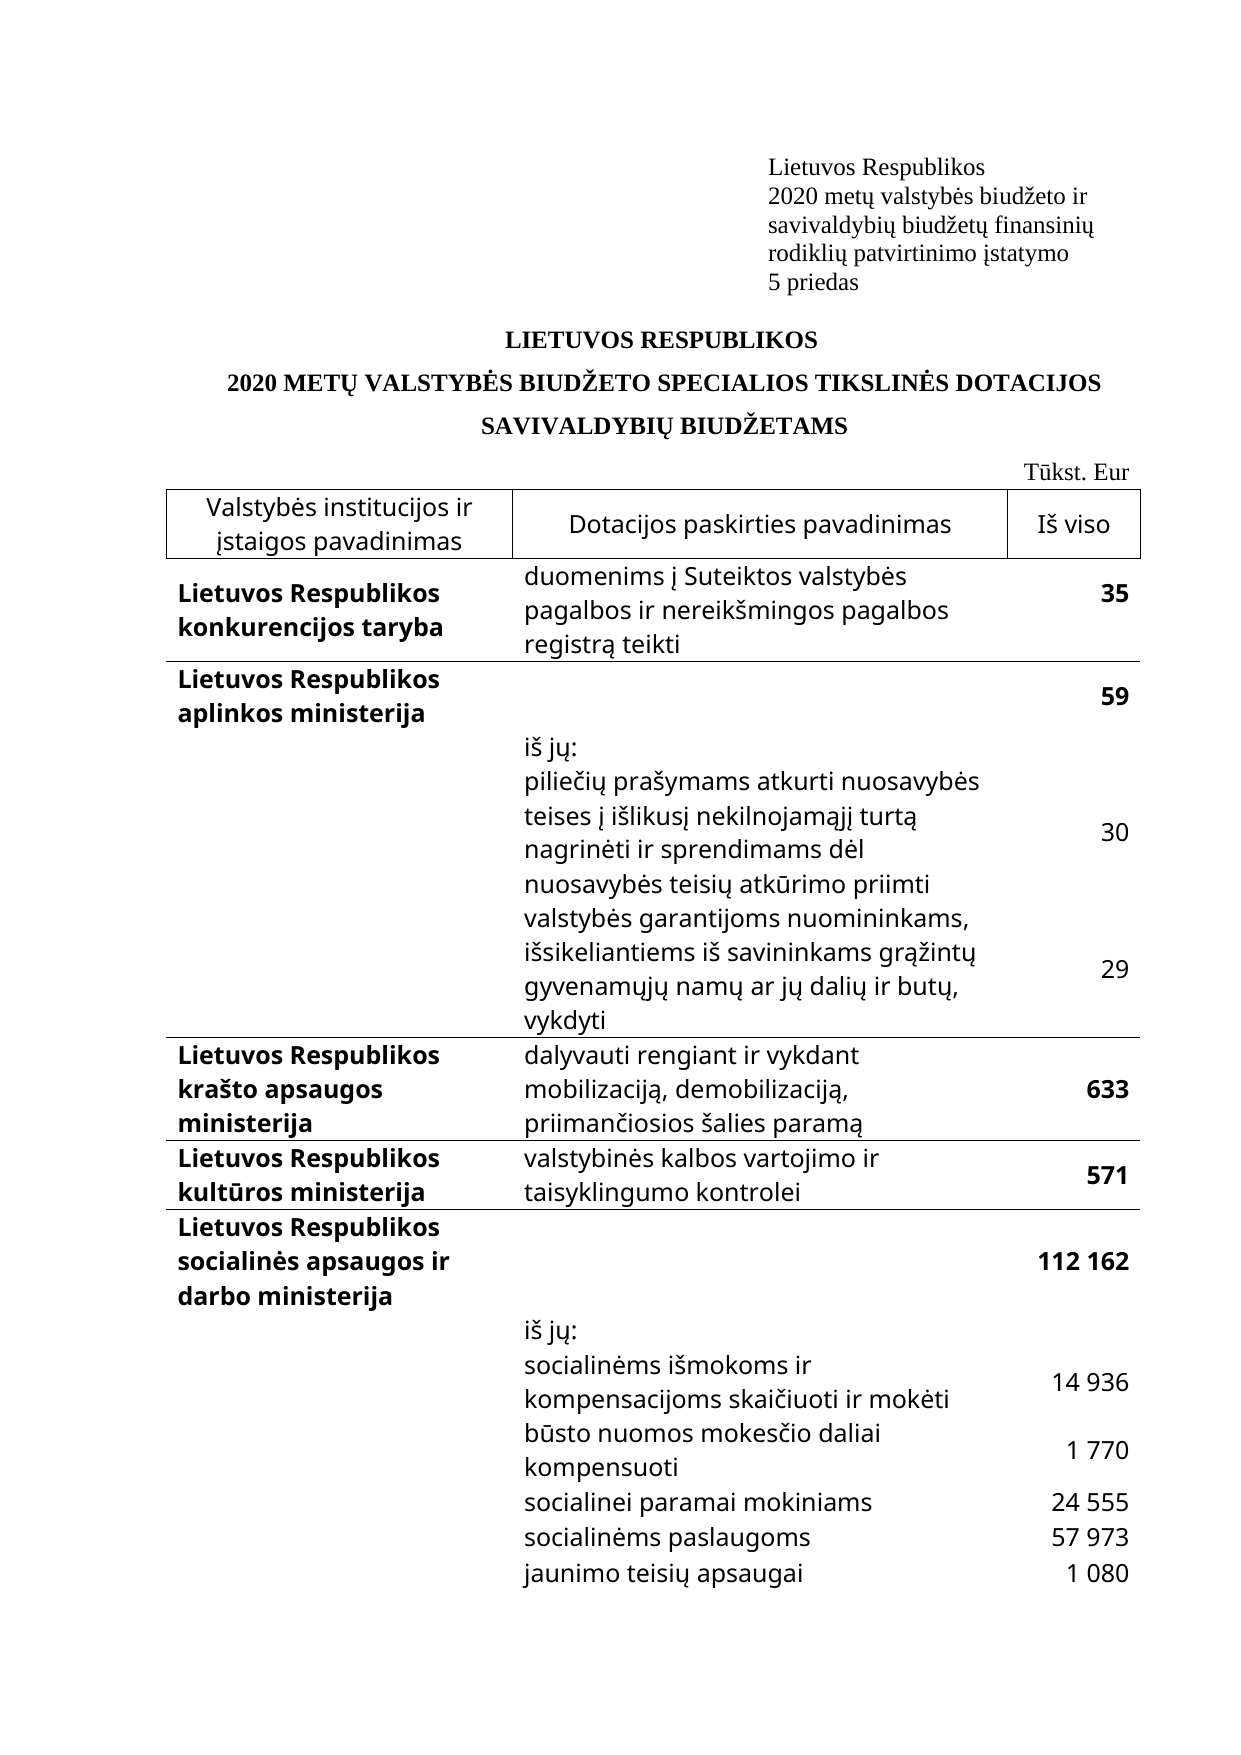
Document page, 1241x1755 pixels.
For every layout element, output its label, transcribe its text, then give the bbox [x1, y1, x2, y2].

table_cell 29 [1008, 900, 1140, 1037]
table_cell [166, 1484, 513, 1519]
table_header [513, 454, 1008, 488]
table_cell 59 [1008, 662, 1140, 730]
table_cell 571 [1008, 1141, 1140, 1209]
table_cell [166, 1348, 513, 1416]
text 2020 metų valstybės biudžeto ir [177, 181, 1152, 210]
table_cell [166, 900, 513, 1037]
table_cell Lietuvos Respublikos konkurencijos taryba [166, 559, 513, 661]
table_cell 14 936 [1008, 1348, 1140, 1416]
table_header [166, 454, 513, 488]
table_cell [166, 1519, 513, 1555]
table_cell 57 973 [1008, 1519, 1140, 1555]
text 2020 METŲ VALSTYBĖS BIUDŽETO SPECIALIOS TIKSLINĖS DOTACIJOS SAVIVALDYBIŲ BIUDŽETAMS [177, 368, 1152, 440]
table_cell 24 555 [1008, 1484, 1140, 1519]
table_cell iš jų: [513, 730, 1008, 764]
table_cell iš jų: [513, 1312, 1008, 1348]
table_cell [513, 662, 1008, 730]
table_cell valstybinės kalbos vartojimo ir taisyklingumo kontrolei [513, 1141, 1008, 1209]
table_cell [1008, 730, 1140, 764]
table_cell [1008, 1312, 1140, 1348]
table_cell Valstybės institucijos ir įstaigos pavadinimas [167, 490, 512, 558]
table_cell [166, 764, 513, 900]
text savivaldybių biudžetų finansinių [177, 210, 1152, 238]
table_cell jaunimo teisių apsaugai [513, 1555, 1008, 1590]
table_cell piliečių prašymams atkurti nuosavybės teises į išlikusį nekilnojamąjį turtą nagrinėti ir sprendimams dėl nuosavybės teisių atkūrimo priimti [513, 764, 1008, 900]
table_cell [166, 1416, 513, 1484]
table_cell valstybės garantijoms nuomininkams, išsikeliantiems iš savininkams grąžintų gyvenamųjų namų ar jų dalių ir butų, vykdyti [513, 900, 1008, 1037]
table_cell 1 770 [1008, 1416, 1140, 1484]
table_cell [166, 1555, 513, 1590]
table_cell būsto nuomos mokesčio daliai kompensuoti [513, 1416, 1008, 1484]
table_cell Dotacijos paskirties pavadinimas [513, 490, 1007, 558]
table_cell [166, 730, 513, 764]
table_cell socialinei paramai mokiniams [513, 1484, 1008, 1519]
table_cell [513, 1210, 1008, 1312]
text Lietuvos Respublikos [177, 152, 1152, 181]
text 5 priedas [177, 267, 1152, 296]
table_cell Lietuvos Respublikos krašto apsaugos ministerija [166, 1038, 513, 1140]
table_cell 30 [1008, 764, 1140, 900]
table_header Tūkst. Eur [1008, 454, 1140, 488]
table_cell Lietuvos Respublikos aplinkos ministerija [166, 662, 513, 730]
text LIETUVOS RESPUBLIKOS [177, 325, 1152, 353]
table_cell Lietuvos Respublikos socialinės apsaugos ir darbo ministerija [166, 1210, 513, 1312]
table_cell duomenims į Suteiktos valstybės pagalbos ir nereikšmingos pagalbos registrą teikti [513, 559, 1008, 661]
table_cell Iš viso [1008, 490, 1140, 558]
table_cell [166, 1312, 513, 1348]
table_cell 633 [1008, 1038, 1140, 1140]
table_cell 35 [1008, 559, 1140, 661]
table_cell dalyvauti rengiant ir vykdant mobilizaciją, demobilizaciją, priimančiosios šalies paramą [513, 1038, 1008, 1140]
table_cell 1 080 [1008, 1555, 1140, 1590]
table_cell socialinėms paslaugoms [513, 1519, 1008, 1555]
table_cell socialinėms išmokoms ir kompensacijoms skaičiuoti ir mokėti [513, 1348, 1008, 1416]
table_cell Lietuvos Respublikos kultūros ministerija [166, 1141, 513, 1209]
text rodiklių patvirtinimo įstatymo [177, 238, 1152, 267]
table_cell 112 162 [1008, 1210, 1140, 1312]
